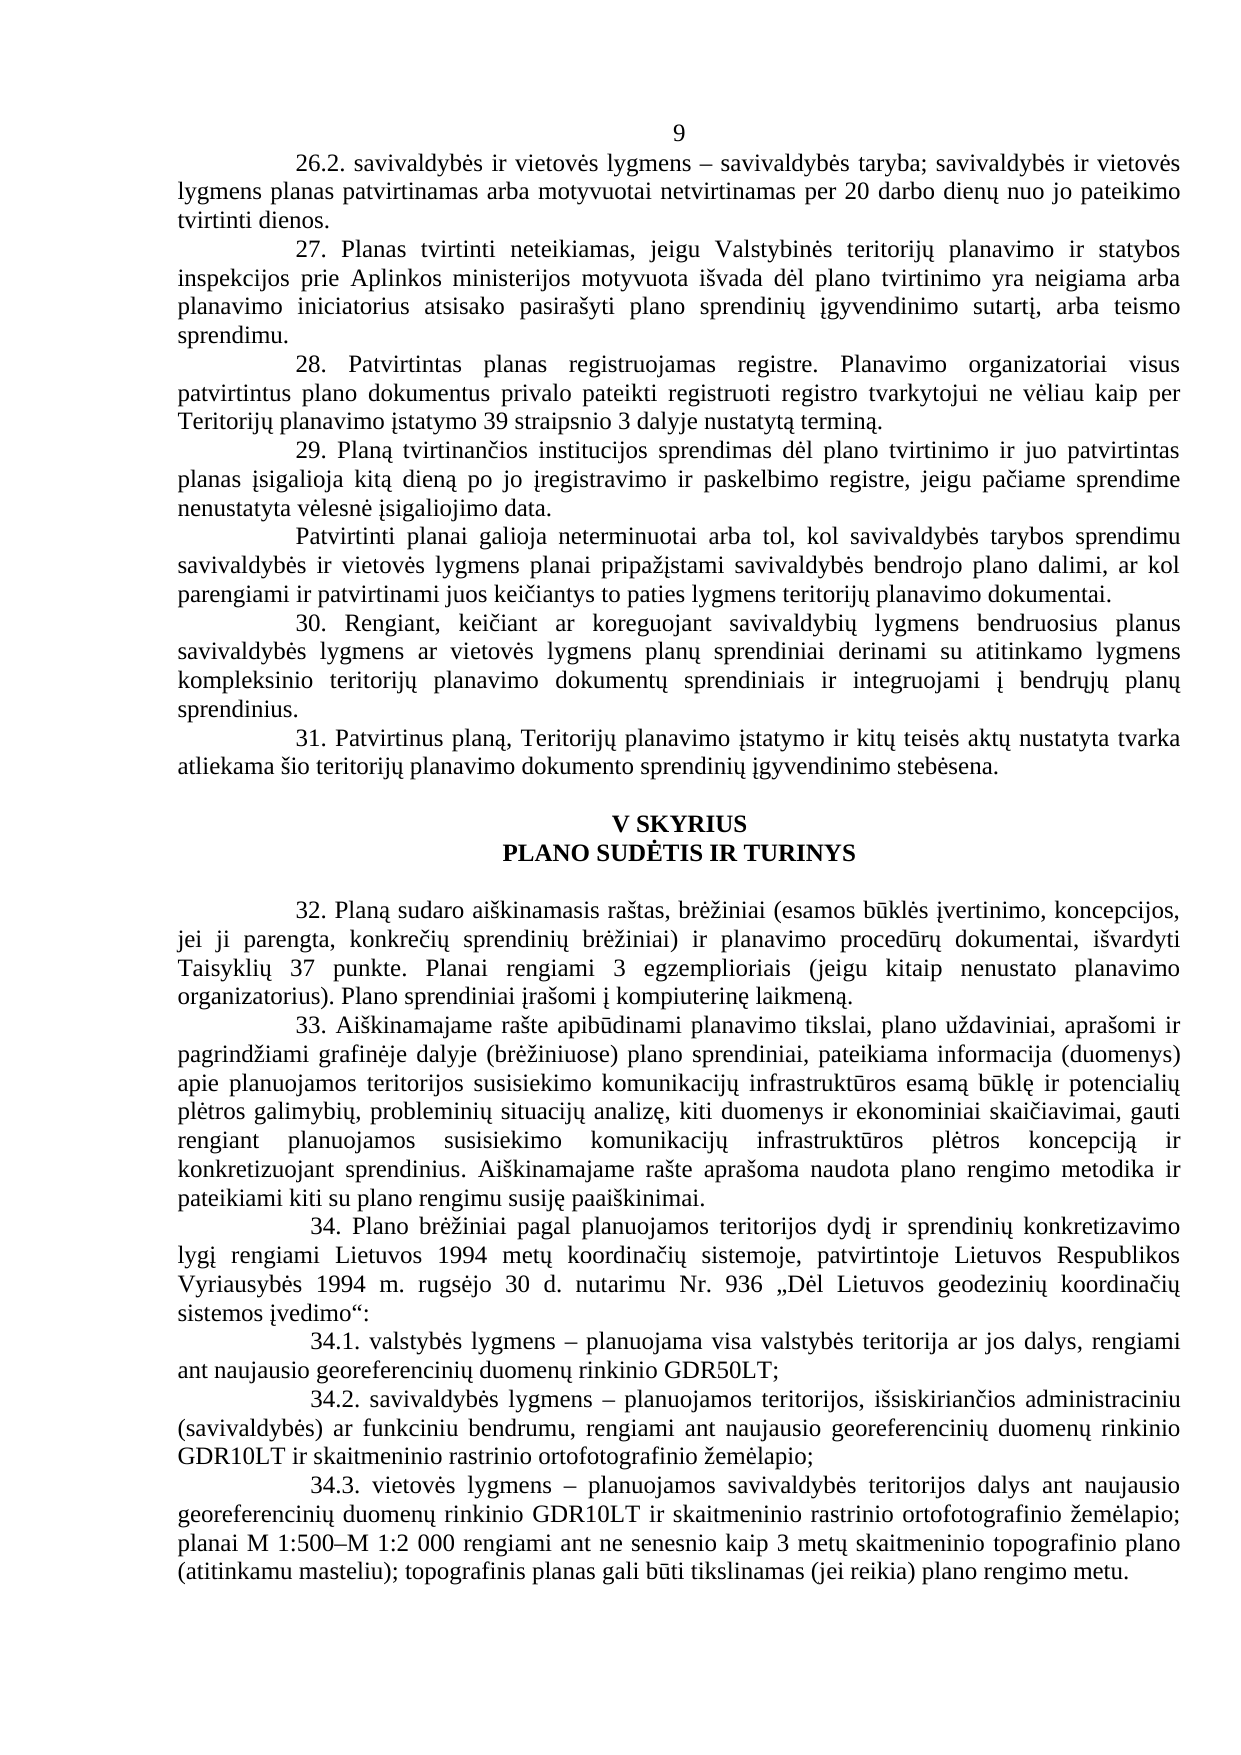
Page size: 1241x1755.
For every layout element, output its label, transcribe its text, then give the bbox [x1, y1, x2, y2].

text 34.3. vietovės lygmens – planuojamos savivaldybės teritorijos dalys ant naujausio georeferencinių duomenų rinkinio GDR10LT ir skaitmeninio rastrinio ortofotografinio žemėlapio; planai M 1:500–M 1:2 000 rengiami ant ne senesnio kaip 3 metų skaitmeninio topografinio plano (atitinkamu masteliu); topografinis planas gali būti tikslinamas (jei reikia) plano rengimo metu. [177, 1470, 1181, 1585]
text 34.2. savivaldybės lygmens – planuojamos teritorijos, išsiskiriančios administraciniu (savivaldybės) ar funkciniu bendrumu, rengiami ant naujausio georeferencinių duomenų rinkinio GDR10LT ir skaitmeninio rastrinio ortofotografinio žemėlapio; [177, 1384, 1181, 1470]
text 34. Plano brėžiniai pagal planuojamos teritorijos dydį ir sprendinių konkretizavimo lygį rengiami Lietuvos 1994 metų koordinačių sistemoje, patvirtintoje Lietuvos Respublikos Vyriausybės 1994 m. rugsėjo 30 d. nutarimu Nr. 936 „Dėl Lietuvos geodezinių koordinačių sistemos įvedimo“: [177, 1211, 1181, 1326]
text V SKYRIUS [177, 809, 1181, 838]
text 26.2. savivaldybės ir vietovės lygmens – savivaldybės taryba; savivaldybės ir vietovės lygmens planas patvirtinamas arba motyvuotai netvirtinamas per 20 darbo dienų nuo jo pateikimo tvirtinti dienos. [177, 148, 1181, 234]
text 33. Aiškinamajame rašte apibūdinami planavimo tikslai, plano uždaviniai, aprašomi ir pagrindžiami grafinėje dalyje (brėžiniuose) plano sprendiniai, pateikiama informacija (duomenys) apie planuojamos teritorijos susisiekimo komunikacijų infrastruktūros esamą būklę ir potencialių plėtros galimybių, probleminių situacijų analizę, kiti duomenys ir ekonominiai skaičiavimai, gauti rengiant planuojamos susisiekimo komunikacijų infrastruktūros plėtros koncepciją ir konkretizuojant sprendinius. Aiškinamajame rašte aprašoma naudota plano rengimo metodika ir pateikiami kiti su plano rengimu susiję paaiškinimai. [177, 1010, 1181, 1211]
text 34.1. valstybės lygmens – planuojama visa valstybės teritorija ar jos dalys, rengiami ant naujausio georeferencinių duomenų rinkinio GDR50LT; [177, 1326, 1181, 1384]
text 32. Planą sudaro aiškinamasis raštas, brėžiniai (esamos būklės įvertinimo, koncepcijos, jei ji parengta, konkrečių sprendinių brėžiniai) ir planavimo procedūrų dokumentai, išvardyti Taisyklių 37 punkte. Planai rengiami 3 egzemplioriais (jeigu kitaip nenustato planavimo organizatorius). Plano sprendiniai įrašomi į kompiuterinę laikmeną. [177, 895, 1181, 1010]
text 30. Rengiant, keičiant ar koreguojant savivaldybių lygmens bendruosius planus savivaldybės lygmens ar vietovės lygmens planų sprendiniai derinami su atitinkamo lygmens kompleksinio teritorijų planavimo dokumentų sprendiniais ir integruojami į bendrųjų planų sprendinius. [177, 608, 1181, 723]
text 29. Planą tvirtinančios institucijos sprendimas dėl plano tvirtinimo ir juo patvirtintas planas įsigalioja kitą dieną po jo įregistravimo ir paskelbimo registre, jeigu pačiame sprendime nenustatyta vėlesnė įsigaliojimo data. [177, 435, 1181, 521]
text Patvirtinti planai galioja neterminuotai arba tol, kol savivaldybės tarybos sprendimu savivaldybės ir vietovės lygmens planai pripažįstami savivaldybės bendrojo plano dalimi, ar kol parengiami ir patvirtinami juos keičiantys to paties lygmens teritorijų planavimo dokumentai. [177, 521, 1181, 608]
text 31. Patvirtinus planą, Teritorijų planavimo įstatymo ir kitų teisės aktų nustatyta tvarka atliekama šio teritorijų planavimo dokumento sprendinių įgyvendinimo stebėsena. [177, 723, 1181, 780]
text 27. Planas tvirtinti neteikiamas, jeigu Valstybinės teritorijų planavimo ir statybos inspekcijos prie Aplinkos ministerijos motyvuota išvada dėl plano tvirtinimo yra neigiama arba planavimo iniciatorius atsisako pasirašyti plano sprendinių įgyvendinimo sutartį, arba teismo sprendimu. [177, 234, 1181, 349]
text 28. Patvirtintas planas registruojamas registre. Planavimo organizatoriai visus patvirtintus plano dokumentus privalo pateikti registruoti registro tvarkytojui ne vėliau kaip per Teritorijų planavimo įstatymo 39 straipsnio 3 dalyje nustatytą terminą. [177, 349, 1181, 435]
text PLANO SUDĖTIS IR TURINYS [177, 838, 1181, 866]
